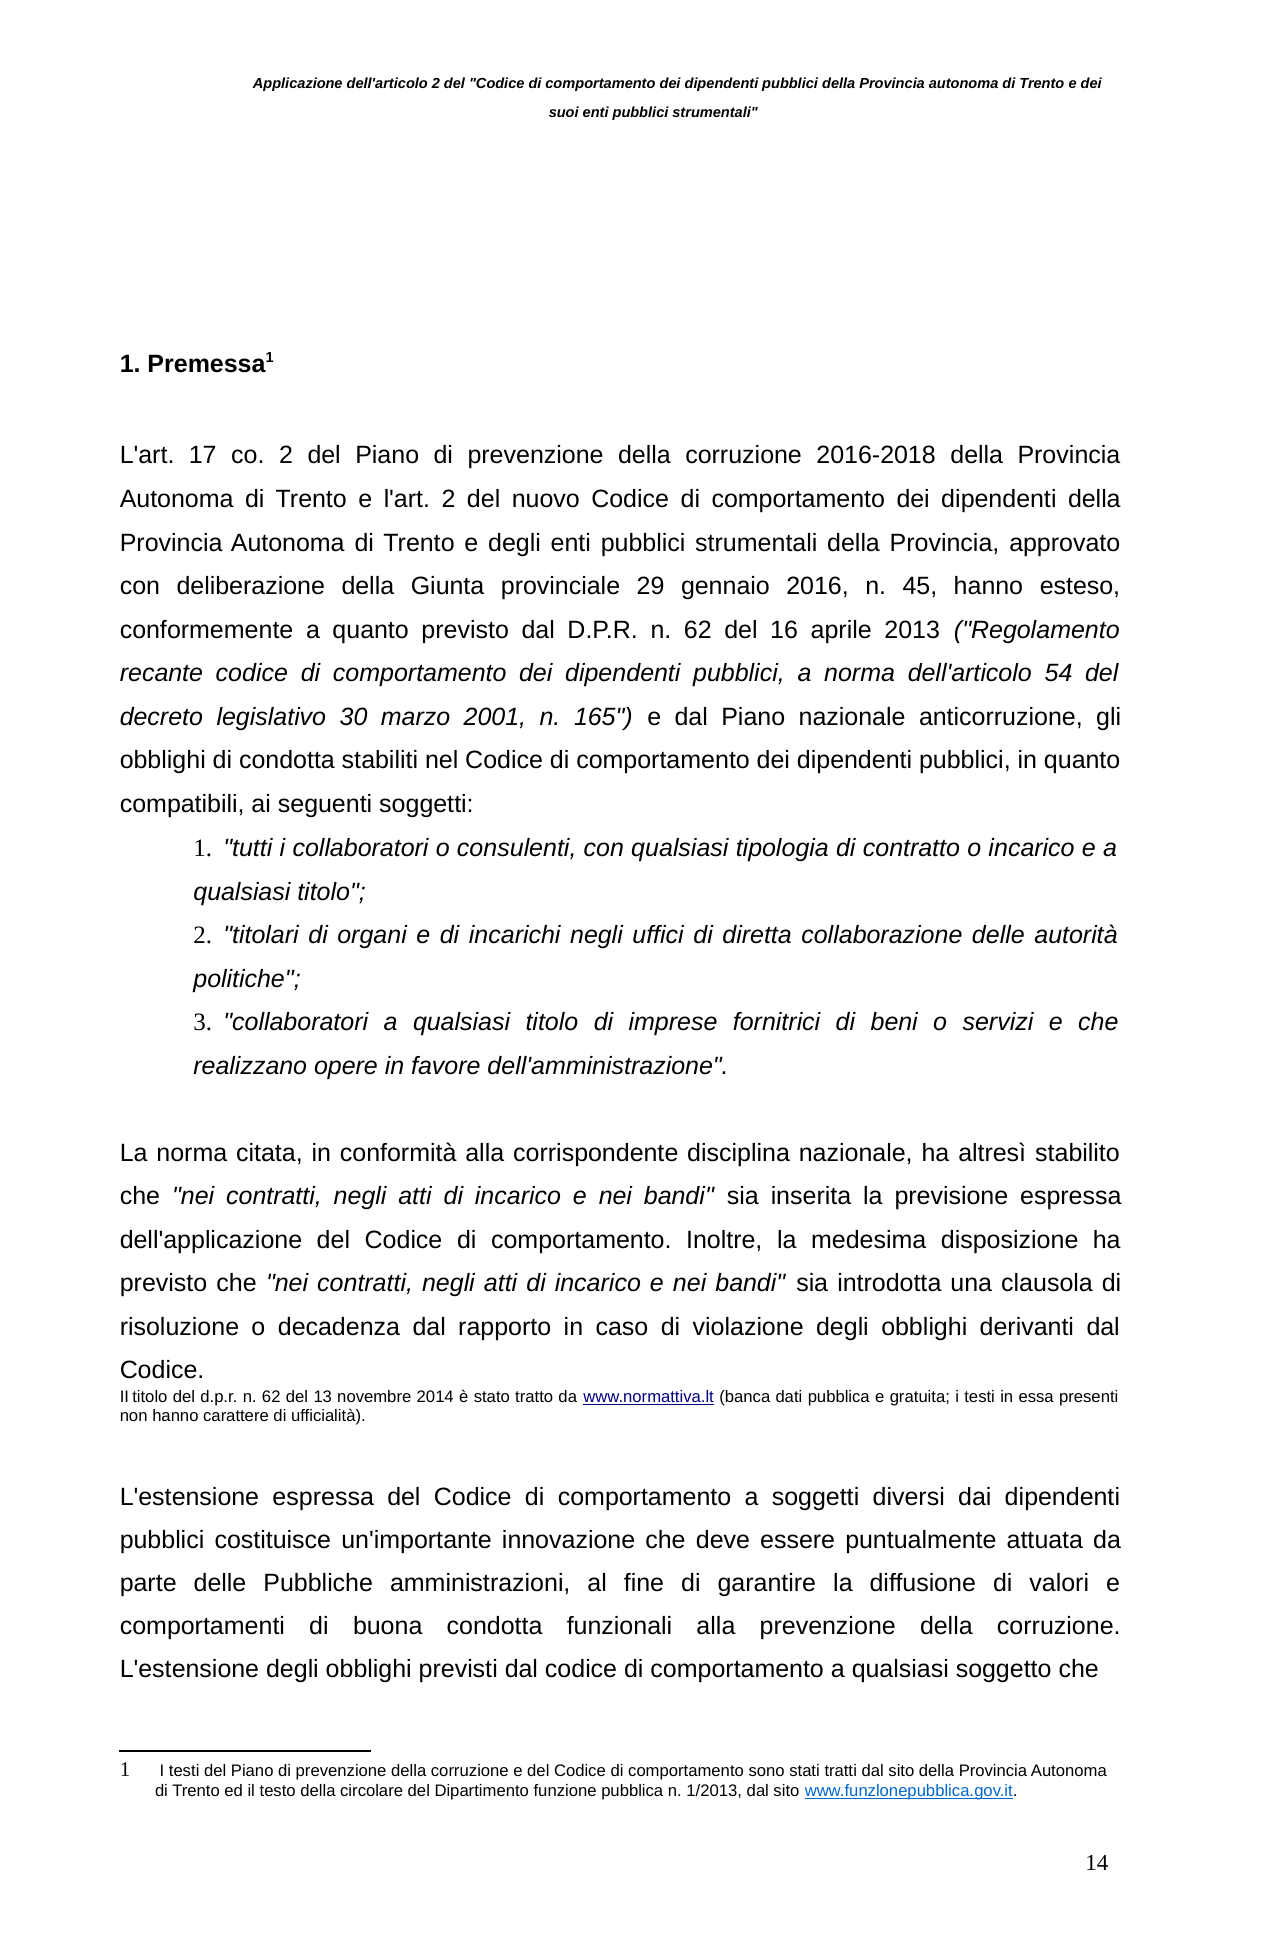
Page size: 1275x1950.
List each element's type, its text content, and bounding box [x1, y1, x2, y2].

text 1. Premessa [119, 326, 1122, 384]
text La norma citata, in conformità alla corrispondente disciplina nazionale, ha altresì stabilito che "nei contratti, negli atti di incarico e nei bandi" sia inserita la previsione espressa dell'applicazione del Codice di comportamento. Inoltre, la medesima disposizione ha previsto che "nei contratti, negli atti di incarico e nei bandi" sia introdotta una clausola di risoluzione o decadenza dal rapporto in caso di violazione degli obblighi derivanti dal Codice. [119, 1126, 1122, 1388]
list "titolari di organi e di incarichi negli uffici di diretta collaborazione delle autorità politiche"; [193, 909, 1122, 996]
text II titolo del d.p.r. n. 62 del 13 novembre 2014 è stato tratto da www.normattiva.lt (banca dati pubblica e gratuita; i testi in essa presenti non hanno carattere di ufficialità). [119, 1388, 1119, 1426]
list "tutti i collaboratori o consulenti, con qualsiasi tipologia di contratto o incarico e a qualsiasi titolo"; [193, 822, 1122, 909]
text I testi del Piano di prevenzione della corruzione e del Codice di comportamento sono stati tratti dal sito della Provincia Autonoma di Trento ed il testo della circolare del Dipartimento funzione pubblica n. 1/2013, dal sito www.funzlonepubblica.gov.it. [119, 1757, 1122, 1800]
list "collaboratori a qualsiasi titolo di imprese fornitrici di beni o servizi e che realizzano opere in favore dell'amministrazione". [193, 996, 1122, 1083]
text L'estensione espressa del Codice di comportamento a soggetti diversi dai dipendenti pubblici costituisce un'importante innovazione che deve essere puntualmente attuata da parte delle Pubbliche amministrazioni, al fine di garantire la diffusione di valori e comportamenti di buona condotta funzionali alla prevenzione della corruzione. L'estensione degli obblighi previsti dal codice di comportamento a qualsiasi soggetto che [119, 1471, 1122, 1686]
text L'art. 17 co. 2 del Piano di prevenzione della corruzione 2016-2018 della Provincia Autonoma di Trento e l'art. 2 del nuovo Codice di comportamento dei dipendenti della Provincia Autonoma di Trento e degli enti pubblici strumentali della Provincia, approvato con deliberazione della Giunta provinciale 29 gennaio 2016, n. 45, hanno esteso, conformemente a quanto previsto dal D.P.R. n. 62 del 16 aprile 2013 ("Regolamento recante codice di comportamento dei dipendenti pubblici, a norma dell'articolo 54 del decreto legislativo 30 marzo 2001, n. 165") e dal Piano nazionale anticorruzione, gli obblighi di condotta stabiliti nel Codice di comportamento dei dipendenti pubblici, in quanto compatibili, ai seguenti soggetti: [119, 429, 1122, 821]
